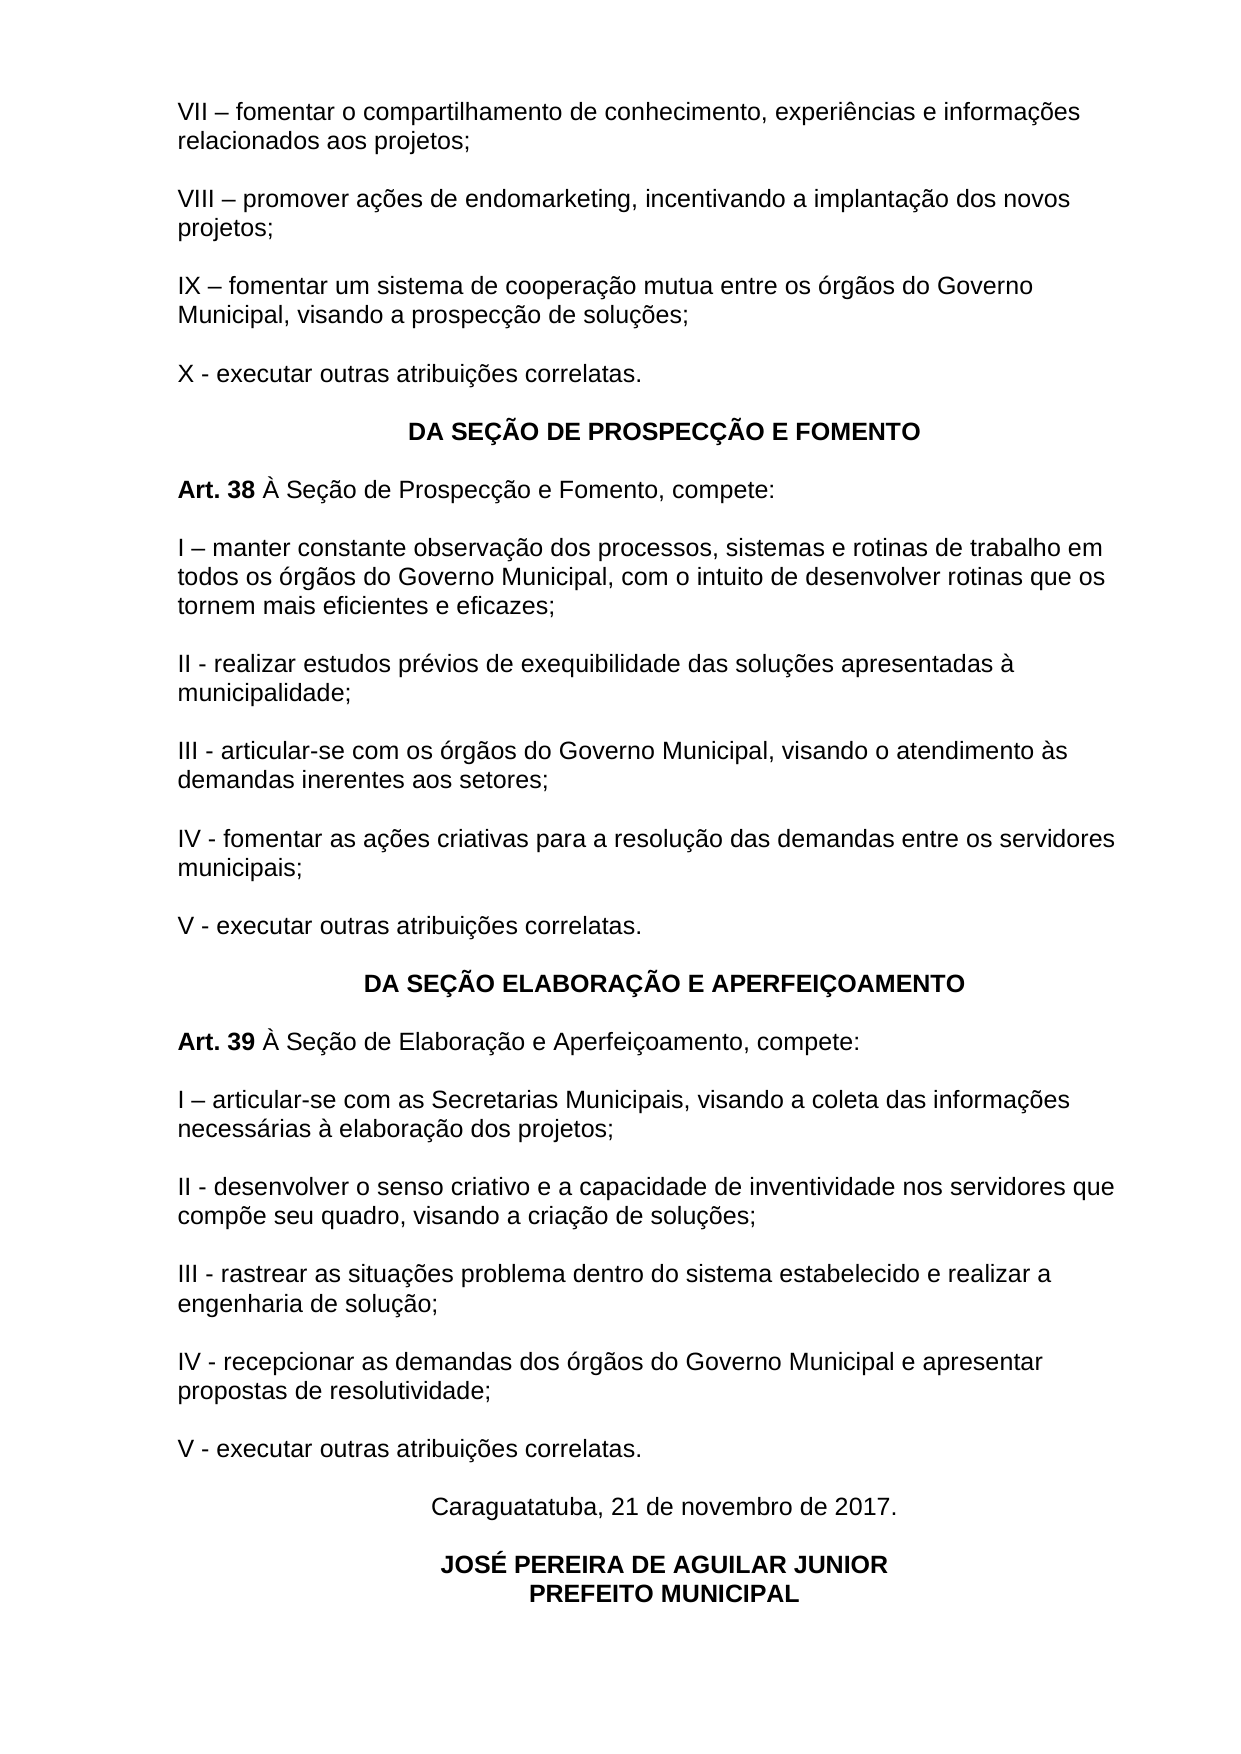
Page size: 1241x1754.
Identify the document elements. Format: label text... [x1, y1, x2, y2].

text Art. 39 À Seção de Elaboração e Aperfeiçoamento, compete: [177, 1027, 1152, 1056]
text I – articular-se com as Secretarias Municipais, visando a coleta das informações necessárias à elaboração dos projetos; [177, 1085, 1152, 1143]
text IV - fomentar as ações criativas para a resolução das demandas entre os servidores municipais; [177, 823, 1152, 882]
text III - articular-se com os órgãos do Governo Municipal, visando o atendimento às demandas inerentes aos setores; [177, 736, 1152, 794]
text DA SEÇÃO DE PROSPECÇÃO E FOMENTO [177, 417, 1152, 446]
text DA SEÇÃO ELABORAÇÃO E APERFEIÇOAMENTO [177, 969, 1152, 998]
text II - desenvolver o senso criativo e a capacidade de inventividade nos servidores que compõe seu quadro, visando a criação de soluções; [177, 1172, 1152, 1230]
text IX – fomentar um sistema de cooperação mutua entre os órgãos do Governo Municipal, visando a prospecção de soluções; [177, 271, 1152, 329]
text I – manter constante observação dos processos, sistemas e rotinas de trabalho em todos os órgãos do Governo Municipal, com o intuito de desenvolver rotinas que os tornem mais eficientes e eficazes; [177, 533, 1152, 620]
text PREFEITO MUNICIPAL [177, 1579, 1152, 1608]
text Caraguatatuba, 21 de novembro de 2017. [177, 1492, 1152, 1521]
text X - executar outras atribuições correlatas. [177, 358, 1152, 387]
text Art. 38 À Seção de Prospecção e Fomento, compete: [177, 475, 1152, 504]
text II - realizar estudos prévios de exequibilidade das soluções apresentadas à municipalidade; [177, 649, 1152, 707]
text JOSÉ PEREIRA DE AGUILAR JUNIOR [177, 1550, 1152, 1579]
text VII – fomentar o compartilhamento de conhecimento, experiências e informações relacionados aos projetos; [177, 97, 1152, 155]
text V - executar outras atribuições correlatas. [177, 1434, 1152, 1463]
text III - rastrear as situações problema dentro do sistema estabelecido e realizar a engenharia de solução; [177, 1259, 1152, 1317]
text IV - recepcionar as demandas dos órgãos do Governo Municipal e apresentar propostas de resolutividade; [177, 1347, 1152, 1405]
text V - executar outras atribuições correlatas. [177, 911, 1152, 940]
text VIII – promover ações de endomarketing, incentivando a implantação dos novos projetos; [177, 184, 1152, 242]
